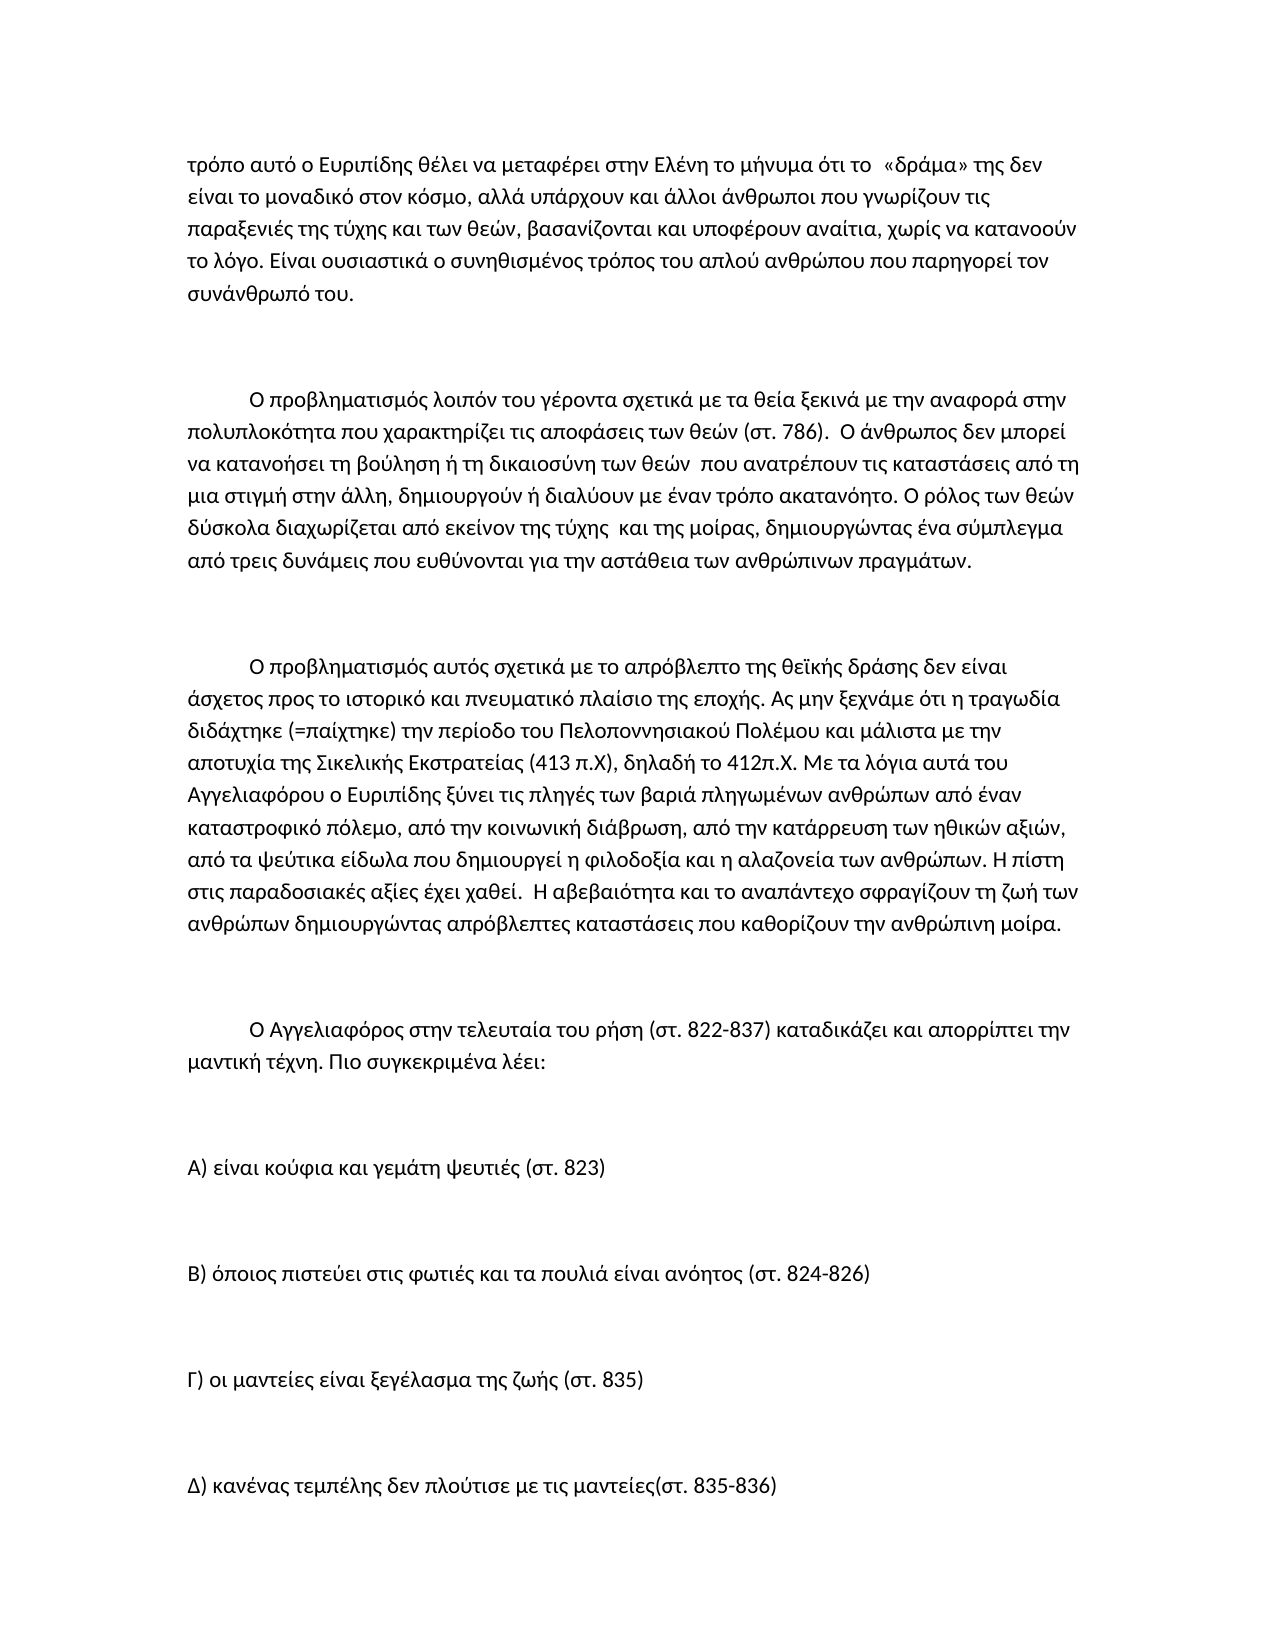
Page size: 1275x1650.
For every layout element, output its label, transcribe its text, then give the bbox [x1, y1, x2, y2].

text Ο προβληματισμός αυτός σχετικά με το απρόβλεπτο της θεϊκής δράσης δεν είναι άσχετος προς το ιστορικό και πνευματικό πλαίσιο της εποχής. Ας μην ξεχνάμε ότι η τραγωδία διδάχτηκε (=παίχτηκε) την περίοδο του Πελοποννησιακού Πολέμου και μάλιστα με την αποτυχία της Σικελικής Εκστρατείας (413 π.Χ), δηλαδή το 412π.Χ. Με τα λόγια αυτά του Αγγελιαφόρου ο Ευριπίδης ξύνει τις πληγές των βαριά πληγωμένων ανθρώπων από έναν καταστροφικό πόλεμο, από την κοινωνική διάβρωση, από την κατάρρευση των ηθικών αξιών, από τα ψεύτικα είδωλα που δημιουργεί η φιλοδοξία και η αλαζονεία των ανθρώπων. Η πίστη στις παραδοσιακές αξίες έχει χαθεί. Η αβεβαιότητα και το αναπάντεχο σφραγίζουν τη ζωή των ανθρώπων δημιουργώντας απρόβλεπτες καταστάσεις που καθορίζουν την ανθρώπινη μοίρα. [187, 652, 1087, 937]
text Β) όποιος πιστεύει στις φωτιές και τα πουλιά είναι ανόητος (στ. 824-826) [187, 1259, 1087, 1288]
text Ο Αγγελιαφόρος στην τελευταία του ρήση (στ. 822-837) καταδικάζει και απορρίπτει την μαντική τέχνη. Πιο συγκεκριμένα λέει: [187, 1015, 1087, 1076]
text τρόπο αυτό ο Ευριπίδης θέλει να μεταφέρει στην Ελένη το μήνυμα ότι το «δράμα» της δεν είναι το μοναδικό στον κόσμο, αλλά υπάρχουν και άλλοι άνθρωποι που γνωρίζουν τις παραξενιές της τύχης και των θεών, βασανίζονται και υποφέρουν αναίτια, χωρίς να κατανοούν το λόγο. Είναι ουσιαστικά ο συνηθισμένος τρόπος του απλού ανθρώπου που παρηγορεί τον συνάνθρωπό του. [187, 150, 1087, 307]
text Ο προβληματισμός λοιπόν του γέροντα σχετικά με τα θεία ξεκινά με την αναφορά στην πολυπλοκότητα που χαρακτηρίζει τις αποφάσεις των θεών (στ. 786). Ο άνθρωπος δεν μπορεί να κατανοήσει τη βούληση ή τη δικαιοσύνη των θεών που ανατρέπουν τις καταστάσεις από τη μια στιγμή στην άλλη, δημιουργούν ή διαλύουν με έναν τρόπο ακατανόητο. Ο ρόλος των θεών δύσκολα διαχωρίζεται από εκείνον της τύχης και της μοίρας, δημιουργώντας ένα σύμπλεγμα από τρεις δυνάμεις που ευθύνονται για την αστάθεια των ανθρώπινων πραγμάτων. [187, 385, 1087, 574]
text Α) είναι κούφια και γεμάτη ψευτιές (στ. 823) [187, 1153, 1087, 1182]
text Δ) κανένας τεμπέλης δεν πλούτισε με τις μαντείες(στ. 835-836) [187, 1472, 1087, 1500]
text Γ) οι μαντείες είναι ξεγέλασμα της ζωής (στ. 835) [187, 1366, 1087, 1394]
